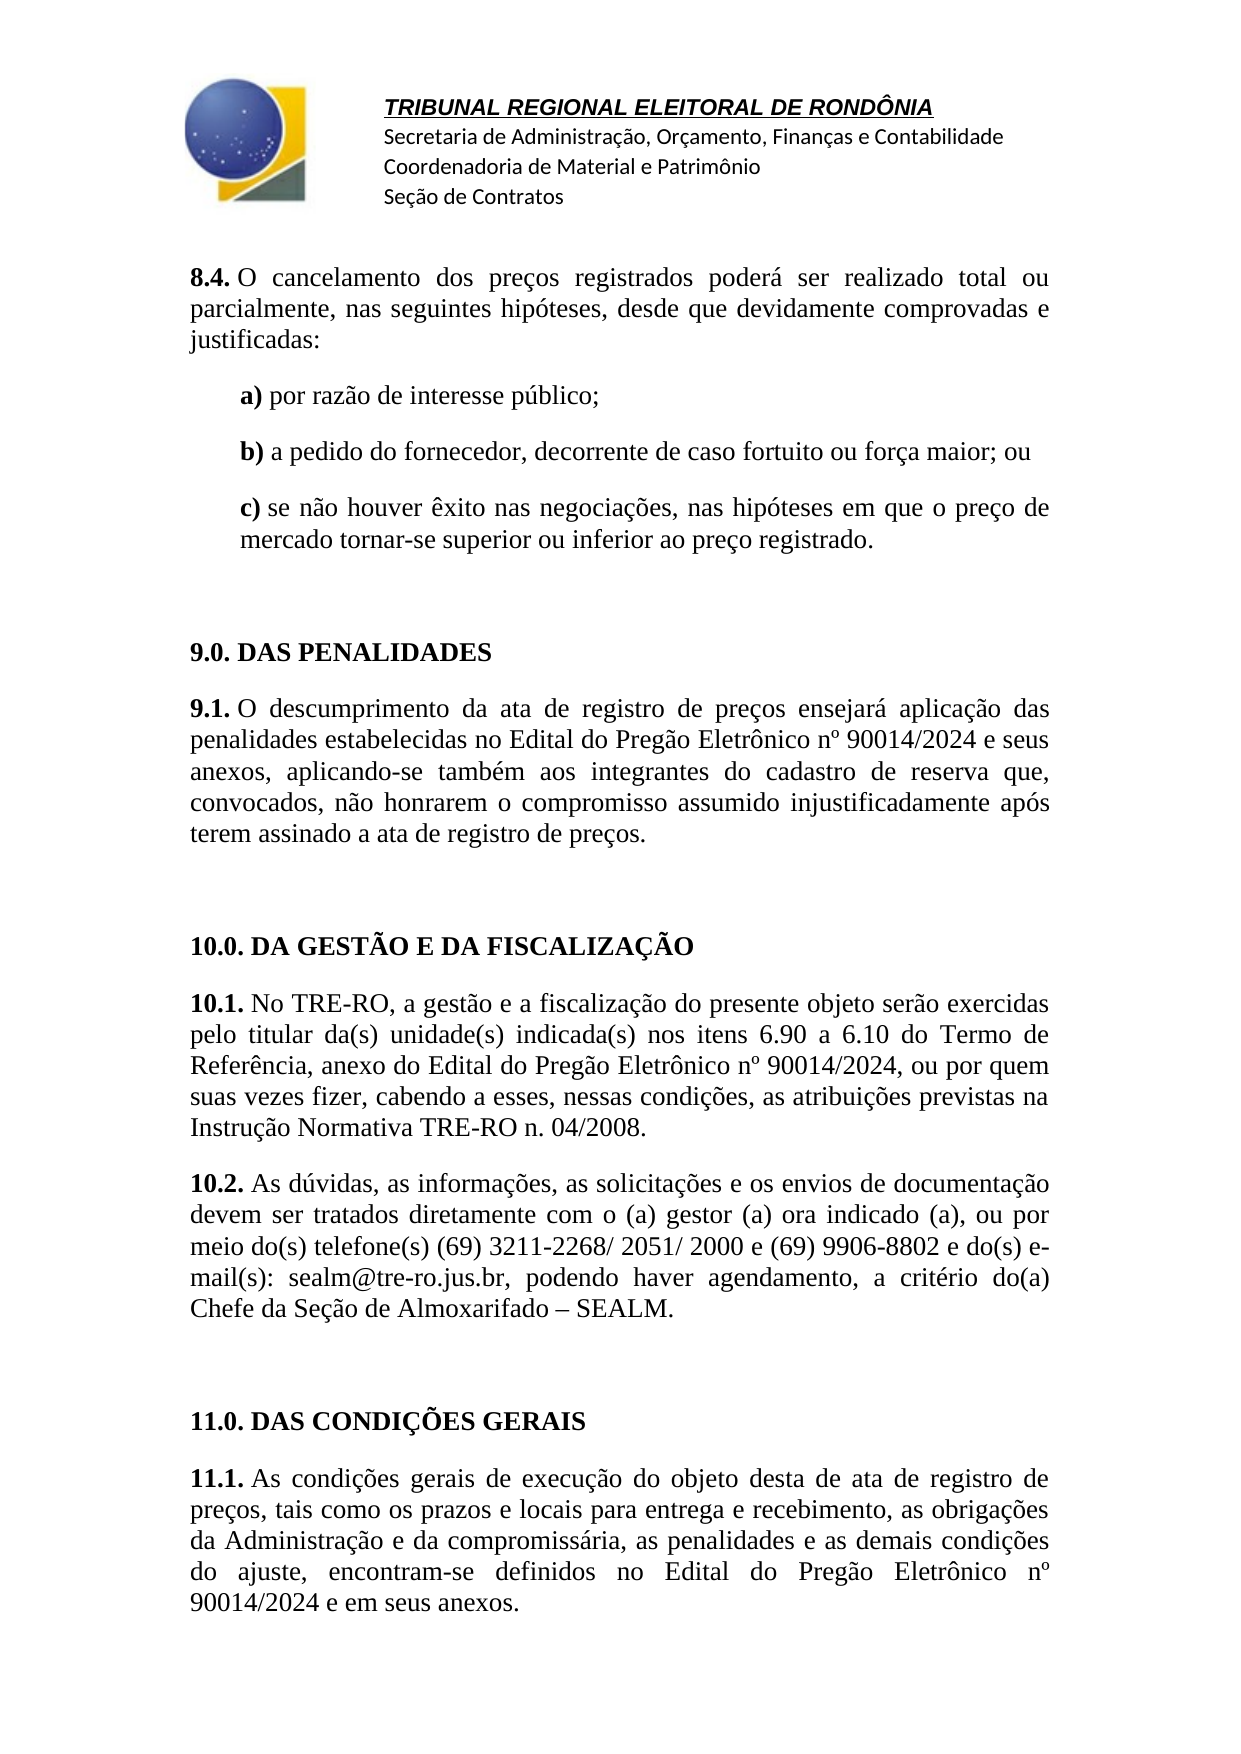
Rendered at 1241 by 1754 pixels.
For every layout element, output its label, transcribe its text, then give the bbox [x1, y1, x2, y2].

text a) por razão de interesse público; [240, 379, 1051, 410]
text 9.1. O descumprimento da ata de registro de preços ensejará aplicação das penalidades estabelecidas no Edital do Pregão Eletrônico nº 90014/2024 e seus anexos, aplicando-se também aos integrantes do cadastro de reserva que, convocados, não honrarem o compromisso assumido injustificadamente após terem assinado a ata de registro de preços. [190, 692, 1051, 848]
text 8.4. O cancelamento dos preços registrados poderá ser realizado total ou parcialmente, nas seguintes hipóteses, desde que devidamente comprovadas e justificadas: [190, 261, 1051, 354]
text c) se não houver êxito nas negociações, nas hipóteses em que o preço de mercado tornar-se superior ou inferior ao preço registrado. [240, 492, 1051, 554]
text 10.1. No TRE-RO, a gestão e a fiscalização do presente objeto serão exercidas pelo titular da(s) unidade(s) indicada(s) nos itens 6.90 a 6.10 do Termo de Referência, anexo do Edital do Pregão Eletrônico nº 90014/2024, ou por quem suas vezes fizer, cabendo a esses, nessas condições, as atribuições previstas na Instrução Normativa TRE-RO n. 04/2008. [190, 987, 1051, 1142]
text 10.0. DA GESTÃO E DA FISCALIZAÇÃO [190, 931, 1051, 962]
text b) a pedido do fornecedor, decorrente de caso fortuito ou força maior; ou [240, 435, 1051, 467]
text 9.0. DAS PENALIDADES [190, 636, 1051, 667]
text 10.2. As dúvidas, as informações, as solicitações e os envios de documentação devem ser tratados diretamente com o (a) gestor (a) ora indicado (a), ou por meio do(s) telefone(s) (69) 3211-2268/ 2051/ 2000 e (69) 9906-8802 e do(s) e-mail(s): sealm@tre-ro.jus.br, podendo haver agendamento, a critério do(a) Chefe da Seção de Almoxarifado – SEALM. [190, 1167, 1051, 1323]
text 11.1. As condições gerais de execução do objeto desta de ata de registro de preços, tais como os prazos e locais para entrega e recebimento, as obrigações da Administração e da compromissária, as penalidades e as demais condições do ajuste, encontram-se definidos no Edital do Pregão Eletrônico nº 90014/2024 e em seus anexos. [190, 1462, 1051, 1617]
text 11.0. DAS CONDIÇÕES GERAIS [190, 1406, 1051, 1437]
